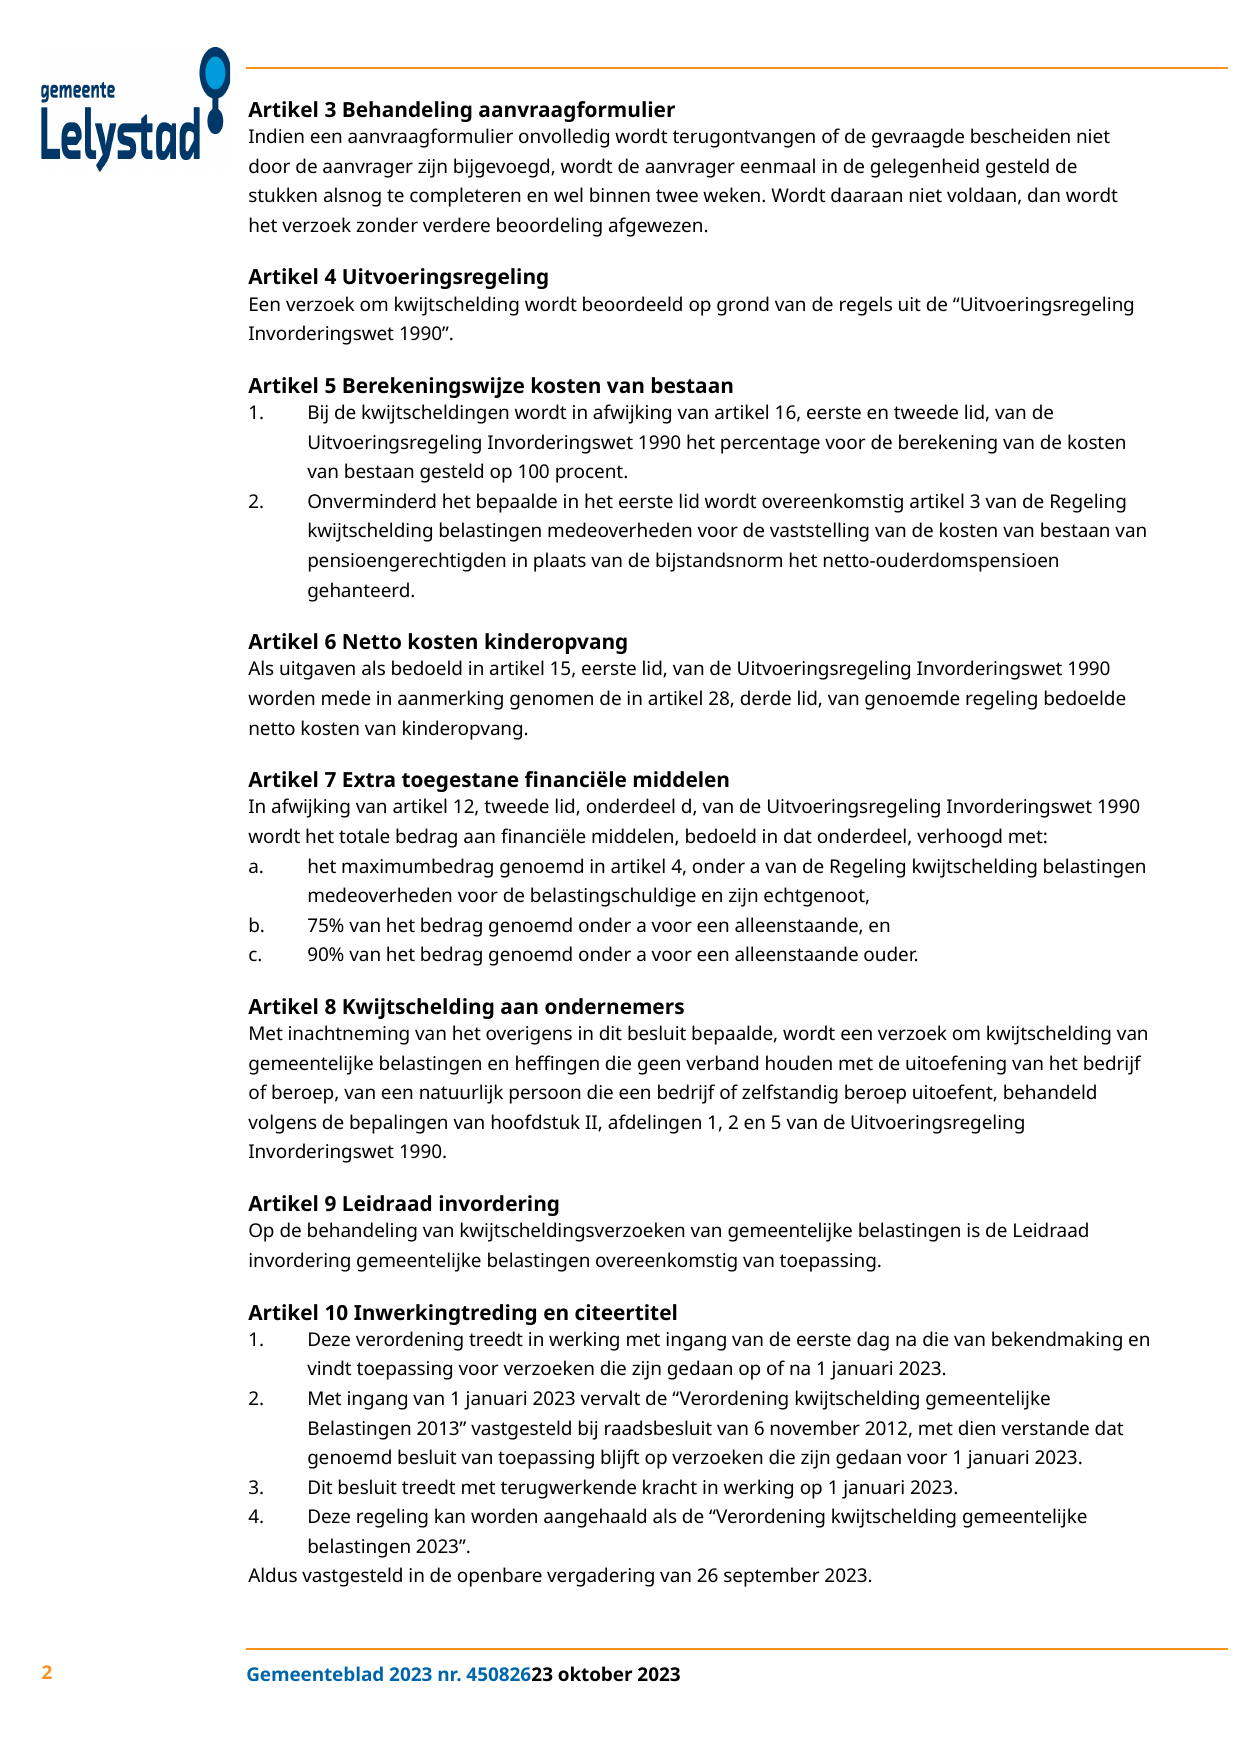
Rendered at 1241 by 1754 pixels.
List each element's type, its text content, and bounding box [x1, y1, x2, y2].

text Een verzoek om kwijtschelding wordt beoordeeld op grond van de regels uit de “Uitvoeringsregeling Invorderingswet 1990”. [248, 291, 1152, 346]
list 75% van het bedrag genoemd onder a voor een alleenstaande, en [248, 912, 1152, 938]
text Artikel 7 Extra toegestane financiële middelen [248, 765, 1152, 794]
list Onverminderd het bepaalde in het eerste lid wordt overeenkomstig artikel 3 van de Regeling kwijtschelding belastingen medeoverheden voor de vaststelling van de kosten van bestaan van pensioengerechtigden in plaats van de bijstandsnorm het netto-ouderdomspensioen gehanteerd. [248, 488, 1152, 602]
text Artikel 6 Netto kosten kinderopvang [248, 627, 1152, 656]
text Aldus vastgesteld in de openbare vergadering van 26 september 2023. [248, 1563, 1152, 1588]
list het maximumbedrag genoemd in artikel 4, onder a van de Regeling kwijtschelding belastingen medeoverheden voor de belastingschuldige en zijn echtgenoot, [248, 853, 1152, 908]
text Artikel 4 Uitvoeringsregeling [248, 262, 1152, 291]
text Op de behandeling van kwijtscheldingsverzoeken van gemeentelijke belastingen is de Leidraad invordering gemeentelijke belastingen overeenkomstig van toepassing. [248, 1218, 1152, 1273]
list Deze regeling kan worden aangehaald als de “Verordening kwijtschelding gemeentelijke belastingen 2023”. [248, 1503, 1152, 1559]
list Bij de kwijtscheldingen wordt in afwijking van artikel 16, eerste en tweede lid, van de Uitvoeringsregeling Invorderingswet 1990 het percentage voor de berekening van de kosten van bestaan gesteld op 100 procent. [248, 399, 1152, 484]
text Als uitgaven als bedoeld in artikel 15, eerste lid, van de Uitvoeringsregeling Invorderingswet 1990 worden mede in aanmerking genomen de in artikel 28, derde lid, van genoemde regeling bedoelde netto kosten van kinderopvang. [248, 656, 1152, 741]
text Indien een aanvraagformulier onvolledig wordt terugontvangen of de gevraagde bescheiden niet door de aanvrager zijn bijgevoegd, wordt de aanvrager eenmaal in de gelegenheid gesteld de stukken alsnog te completeren en wel binnen twee weken. Wordt daaraan niet voldaan, dan wordt het verzoek zonder verdere beoordeling afgewezen. [248, 123, 1152, 238]
list Dit besluit treedt met terugwerkende kracht in werking op 1 januari 2023. [248, 1474, 1152, 1500]
text Artikel 5 Berekeningswijze kosten van bestaan [248, 371, 1152, 399]
list Met ingang van 1 januari 2023 vervalt de “Verordening kwijtschelding gemeentelijke Belastingen 2013” vastgesteld bij raadsbesluit van 6 november 2012, met dien verstande dat genoemd besluit van toepassing blijft op verzoeken die zijn gedaan voor 1 januari 2023. [248, 1385, 1152, 1470]
text In afwijking van artikel 12, tweede lid, onderdeel d, van de Uitvoeringsregeling Invorderingswet 1990 wordt het totale bedrag aan financiële middelen, bedoeld in dat onderdeel, verhoogd met: [248, 794, 1152, 849]
list 90% van het bedrag genoemd onder a voor een alleenstaande ouder. [248, 942, 1152, 967]
text Met inachtneming van het overigens in dit besluit bepaalde, wordt een verzoek om kwijtschelding van gemeentelijke belastingen en heffingen die geen verband houden met de uitoefening van het bedrijf of beroep, van een natuurlijk persoon die een bedrijf of zelfstandig beroep uitoefent, behandeld volgens de bepalingen van hoofdstuk II, afdelingen 1, 2 en 5 van de Uitvoeringsregeling Invorderingswet 1990. [248, 1020, 1152, 1164]
picture [41, 47, 231, 172]
text Artikel 3 Behandeling aanvraagformulier [248, 95, 1152, 123]
list Deze verordening treedt in werking met ingang van de eerste dag na die van bekendmaking en vindt toepassing voor verzoeken die zijn gedaan op of na 1 januari 2023. [248, 1326, 1152, 1381]
text Artikel 9 Leidraad invordering [248, 1189, 1152, 1218]
text Artikel 8 Kwijtschelding aan ondernemers [248, 992, 1152, 1020]
text Artikel 10 Inwerkingtreding en citeertitel [248, 1298, 1152, 1326]
